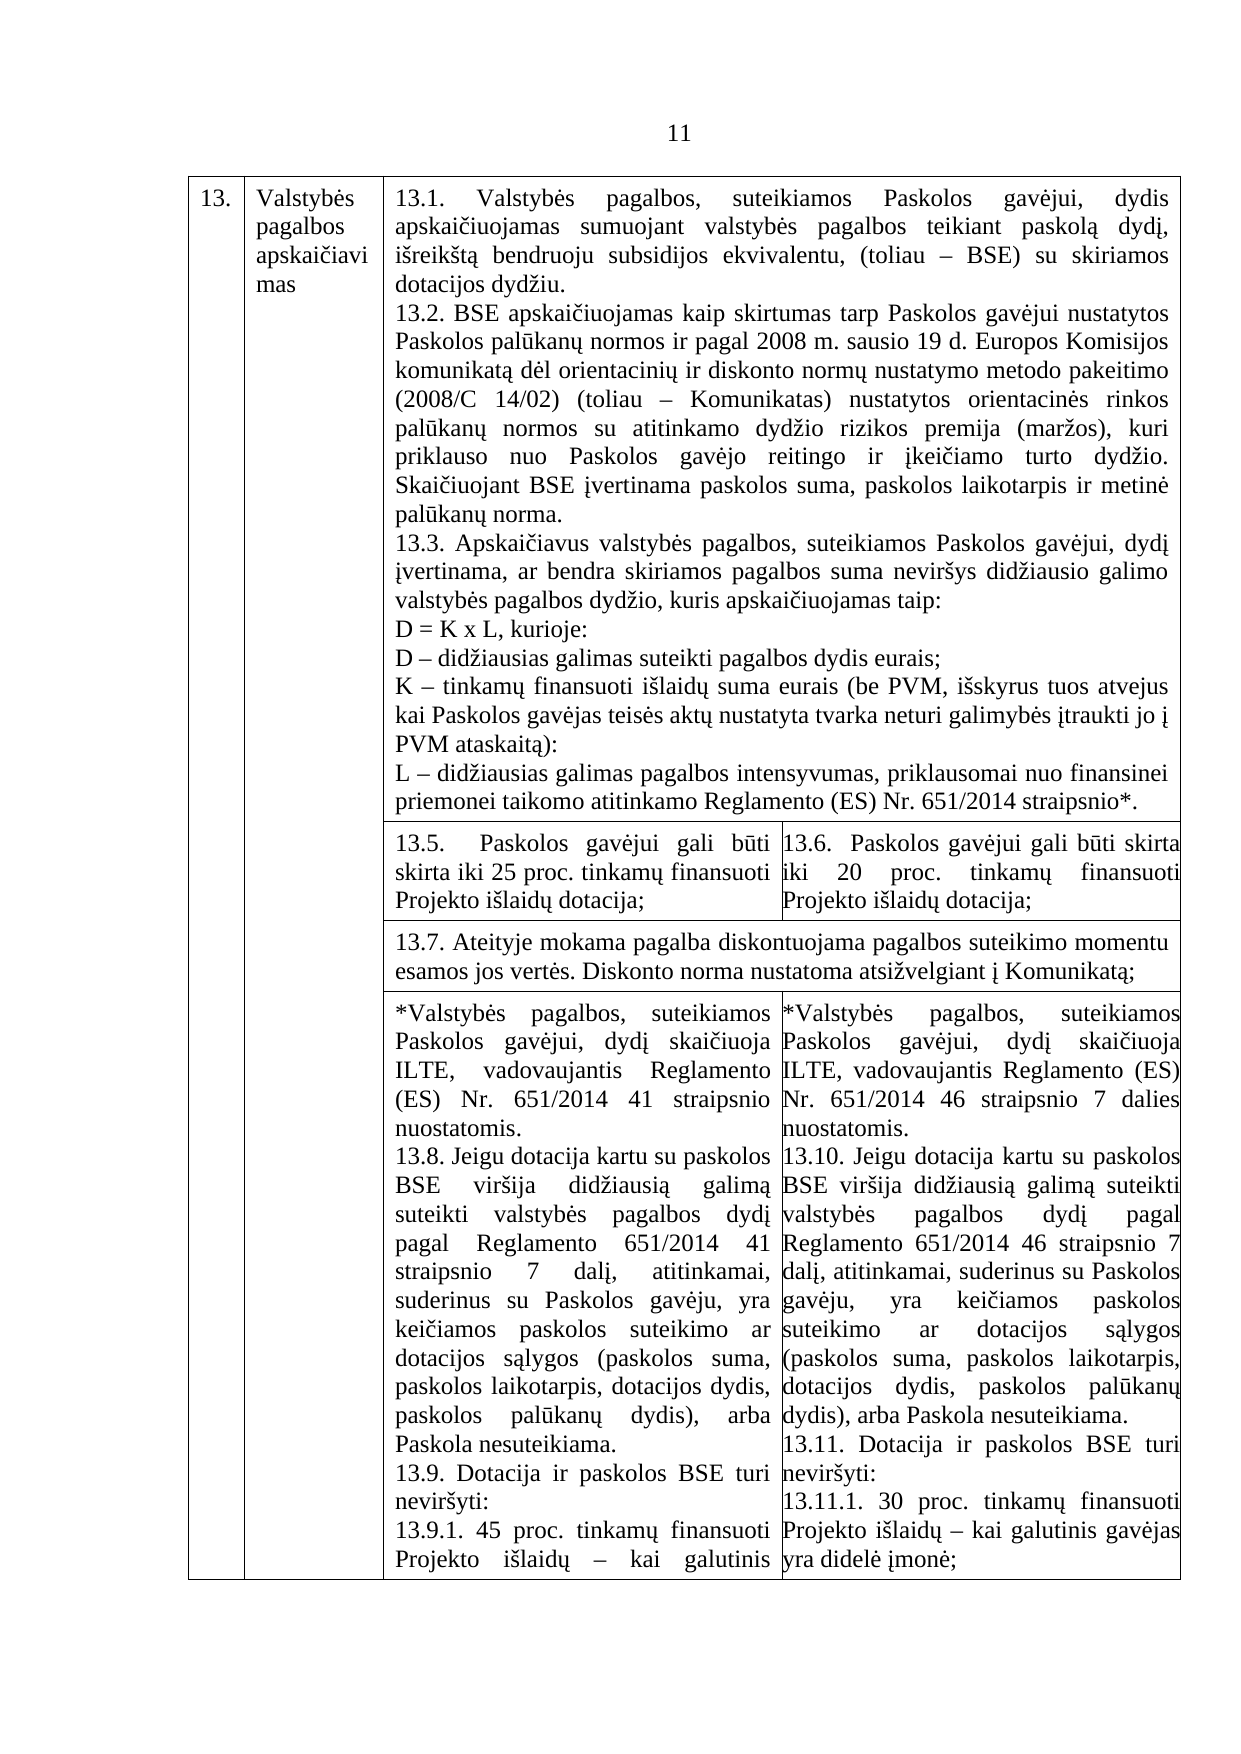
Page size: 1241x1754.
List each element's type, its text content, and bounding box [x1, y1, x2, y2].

table_cell 13. [189, 177, 244, 991]
table_cell [245, 991, 383, 1578]
table_cell 13.7. Ateityje mokama pagalba diskontuojama pagalbos suteikimo momentu esamos jos vertės. Diskonto norma nustatoma atsižvelgiant į Komunikatą; [384, 921, 1180, 991]
table_cell 13.6. Paskolos gavėjui gali būti skirta iki 20 proc. tinkamų finansuoti Projekto išlaidų dotacija; [783, 822, 1180, 920]
table_cell Valstybės pagalbos apskaičiavimas [245, 177, 383, 991]
table_cell 13.5. Paskolos gavėjui gali būti skirta iki 25 proc. tinkamų finansuoti Projekto išlaidų dotacija; [384, 822, 782, 920]
table_cell 13.1. Valstybės pagalbos, suteikiamos Paskolos gavėjui, dydis apskaičiuojamas sumuojant valstybės pagalbos teikiant paskolą dydį, išreikštą bendruoju subsidijos ekvivalentu, (toliau – BSE) su skiriamos dotacijos dydžiu. 13.2. BSE apskaičiuojamas kaip skirtumas tarp Paskolos gavėjui nustatytos Paskolos palūkanų normos ir pagal 2008 m. sausio 19 d. Europos Komisijos komunikatą dėl orientacinių ir diskonto normų nustatymo metodo pakeitimo (2008/C 14/02) (toliau – Komunikatas) nustatytos orientacinės rinkos palūkanų normos su atitinkamo dydžio rizikos premija (maržos), kuri priklauso nuo Paskolos gavėjo reitingo ir įkeičiamo turto dydžio. Skaičiuojant BSE įvertinama paskolos suma, paskolos laikotarpis ir metinė palūkanų norma. 13.3. Apskaičiavus valstybės pagalbos, suteikiamos Paskolos gavėjui, dydį įvertinama, ar bendra skiriamos pagalbos suma neviršys didžiausio galimo valstybės pagalbos dydžio, kuris apskaičiuojamas taip: D = K x L, kurioje: D – didžiausias galimas suteikti pagalbos dydis eurais; K – tinkamų finansuoti išlaidų suma eurais (be PVM, išskyrus tuos atvejus kai Paskolos gavėjas teisės aktų nustatyta tvarka neturi galimybės įtraukti jo į PVM ataskaitą): L – didžiausias galimas pagalbos intensyvumas, priklausomai nuo finansinei priemonei taikomo atitinkamo Reglamento (ES) Nr. 651/2014 straipsnio*. [384, 177, 1180, 821]
table_cell [189, 991, 244, 1578]
table_cell *Valstybės pagalbos, suteikiamos Paskolos gavėjui, dydį skaičiuoja ILTE, vadovaujantis Reglamento (ES) Nr. 651/2014 46 straipsnio 7 dalies nuostatomis. 13.10. Jeigu dotacija kartu su paskolos BSE viršija didžiausią galimą suteikti valstybės pagalbos dydį pagal Reglamento 651/2014 46 straipsnio 7 dalį, atitinkamai, suderinus su Paskolos gavėju, yra keičiamos paskolos suteikimo ar dotacijos sąlygos (paskolos suma, paskolos laikotarpis, dotacijos dydis, paskolos palūkanų dydis), arba Paskola nesuteikiama. 13.11. Dotacija ir paskolos BSE turi neviršyti: 13.11.1. 30 proc. tinkamų finansuoti Projekto išlaidų – kai galutinis gavėjas yra didelė įmonė; [783, 992, 1180, 1578]
table_cell *Valstybės pagalbos, suteikiamos Paskolos gavėjui, dydį skaičiuoja ILTE, vadovaujantis Reglamento (ES) Nr. 651/2014 41 straipsnio nuostatomis. 13.8. Jeigu dotacija kartu su paskolos BSE viršija didžiausią galimą suteikti valstybės pagalbos dydį pagal Reglamento 651/2014 41 straipsnio 7 dalį, atitinkamai, suderinus su Paskolos gavėju, yra keičiamos paskolos suteikimo ar dotacijos sąlygos (paskolos suma, paskolos laikotarpis, dotacijos dydis, paskolos palūkanų dydis), arba Paskola nesuteikiama. 13.9. Dotacija ir paskolos BSE turi neviršyti: 13.9.1. 45 proc. tinkamų finansuoti Projekto išlaidų – kai galutinis [384, 992, 782, 1578]
